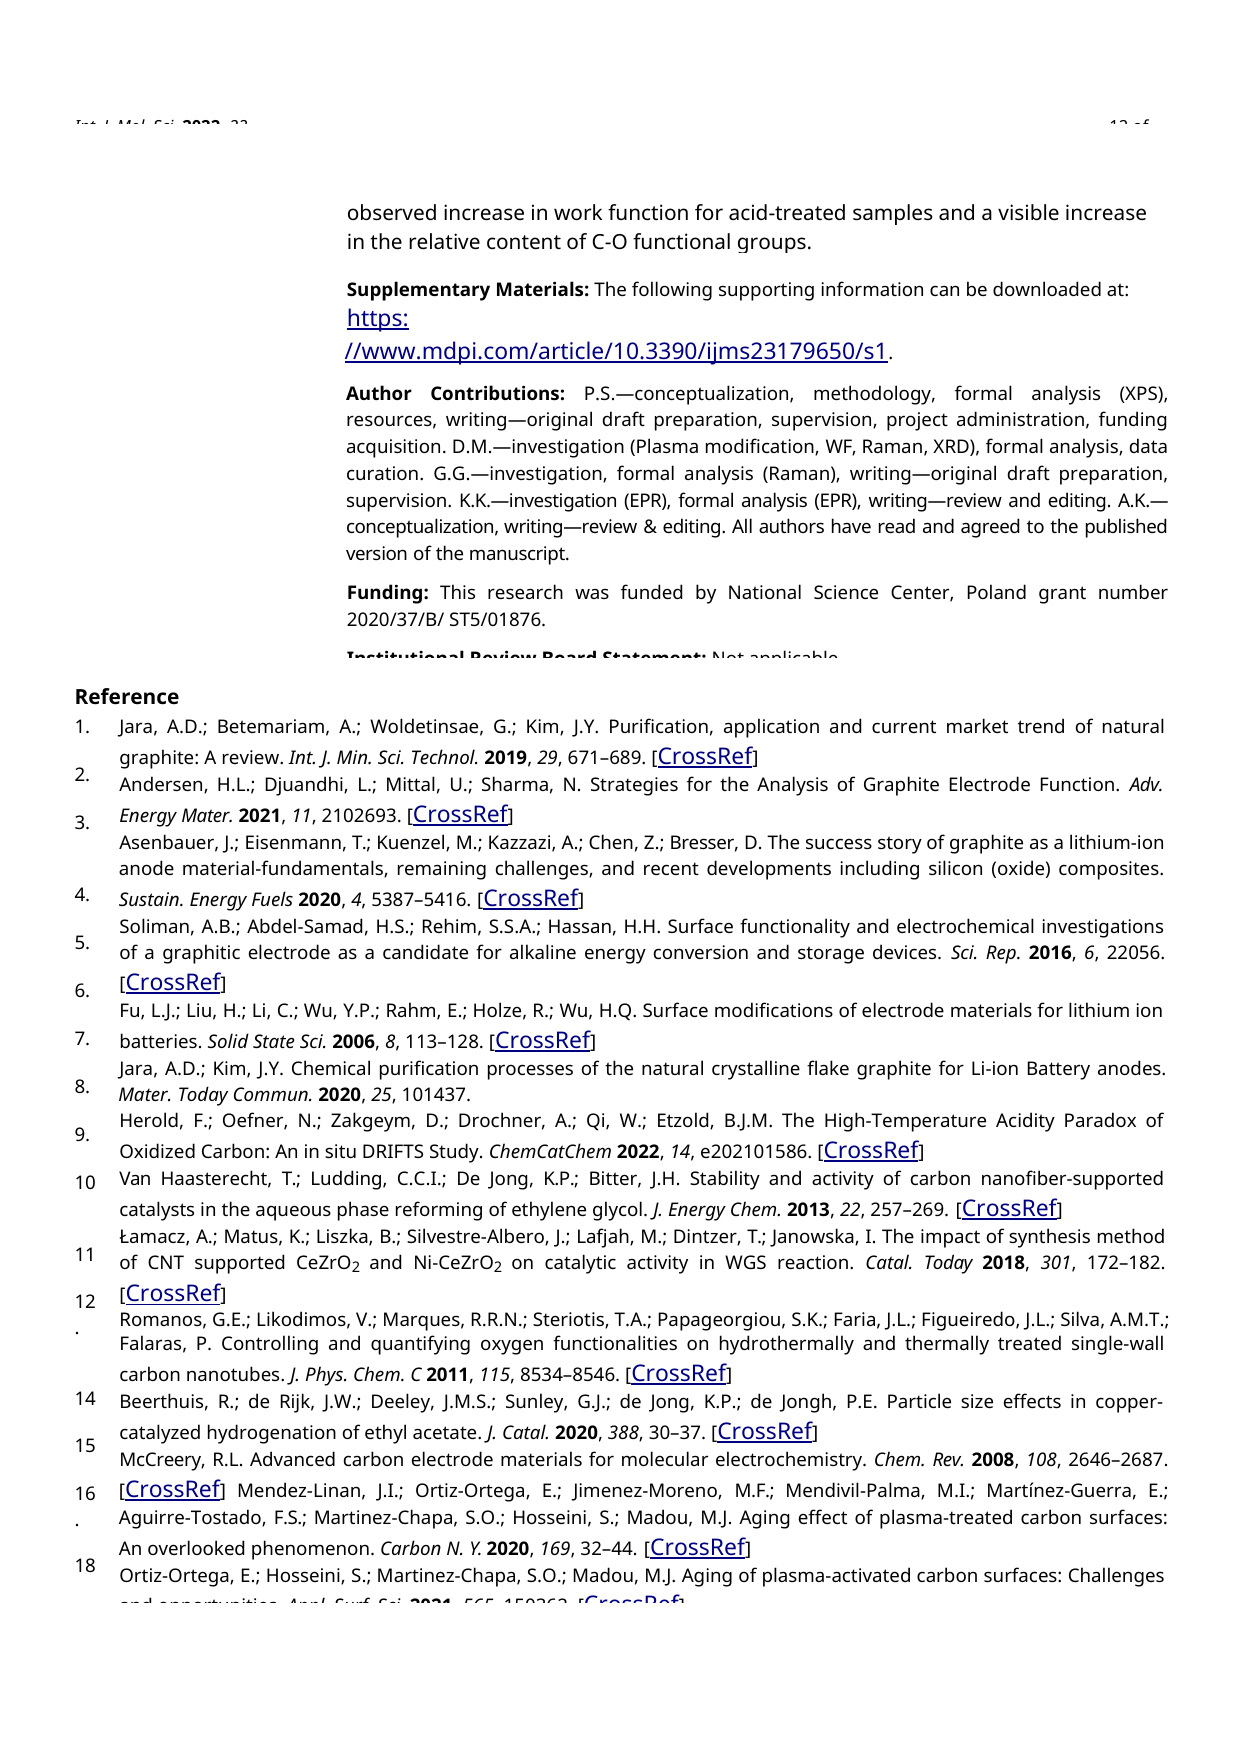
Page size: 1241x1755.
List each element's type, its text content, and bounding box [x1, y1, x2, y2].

text Falaras, P. Controlling and quantifying oxygen functionalities on hydrothermally and thermally treated single-wall carbon nanotubes. J. Phys. Chem. C 2011, 115, 8534–8546. [CrossRef] [119, 1330, 1165, 1388]
text Romanos, G.E.; Likodimos, V.; Marques, R.R.N.; Steriotis, T.A.; Papageorgiou, S.K.; Faria, J.L.; Figueiredo, J.L.; Silva, A.M.T.; [119, 1309, 1171, 1330]
text 14. [74, 1385, 100, 1410]
text Soliman, A.B.; Abdel-Samad, H.S.; Rehim, S.S.A.; Hassan, H.H. Surface functionality and electrochemical investigations of a graphitic electrode as a candidate for alkaline energy conversion and storage devices. Sci. Rep. 2016, 6, 22056. [CrossRef] [119, 913, 1165, 997]
text Beerthuis, R.; de Rijk, J.W.; Deeley, J.M.S.; Sunley, G.J.; de Jong, K.P.; de Jongh, P.E. Particle size effects in copper-catalyzed hydrogenation of ethyl acetate. J. Catal. 2020, 388, 30–37. [CrossRef] [119, 1388, 1165, 1446]
text References [74, 682, 180, 710]
text Łamacz, A.; Matus, K.; Liszka, B.; Silvestre-Albero, J.; Lafjah, M.; Dintzer, T.; Janowska, I. The impact of synthesis method of CNT supported CeZrO2 and Ni-CeZrO2 on catalytic activity in WGS reaction. Catal. Today 2018, 301, 172–182. [CrossRef] [119, 1223, 1166, 1308]
text Ortiz-Ortega, E.; Hosseini, S.; Martinez-Chapa, S.O.; Madou, M.J. Aging of plasma-activated carbon surfaces: Challenges and opportunities. Appl. Surf. Sci. 2021, 565, 150362. [CrossRef] [119, 1562, 1165, 1602]
text Funding: This research was funded by National Science Center, Poland grant number 2020/37/B/ ST5/01876. [347, 579, 1169, 632]
text 11. [74, 1241, 100, 1266]
text McCreery, R.L. Advanced carbon electrode materials for molecular electrochemistry. Chem. Rev. 2008, 108, 2646–2687. [CrossRef] Mendez-Linan, J.I.; Ortiz-Ortega, E.; Jimenez-Moreno, M.F.; Mendivil-Palma, M.I.; Martínez-Guerra, E.; Aguirre-Tostado, F.S.; Martinez-Chapa, S.O.; Hosseini, S.; Madou, M.J. Aging effect of plasma-treated carbon surfaces: An overlooked phenomenon. Carbon N. Y. 2020, 169, 32–44. [CrossRef] [119, 1446, 1169, 1562]
text Herold, F.; Oefner, N.; Zakgeym, D.; Drochner, A.; Qi, W.; Etzold, B.J.M. The High-Temperature Acidity Paradox of Oxidized Carbon: An in situ DRIFTS Study. ChemCatChem 2022, 14, e202101586. [CrossRef] [119, 1107, 1165, 1165]
text Fu, L.J.; Liu, H.; Li, C.; Wu, Y.P.; Rahm, E.; Holze, R.; Wu, H.Q. Surface modifications of electrode materials for lithium ion batteries. Solid State Sci. 2006, 8, 113–128. [CrossRef] [119, 997, 1165, 1055]
text Andersen, H.L.; Djuandhi, L.; Mittal, U.; Sharma, N. Strategies for the Analysis of Graphite Electrode Function. Adv. Energy Mater. 2021, 11, 2102693. [CrossRef] [119, 772, 1165, 829]
text 10. [74, 1169, 100, 1194]
text 9. [74, 1121, 90, 1146]
text 5. [74, 929, 90, 955]
text Institutional Review Board Statement: Not applicable. [347, 645, 1171, 658]
text 2. [74, 761, 90, 787]
text 1. [74, 713, 90, 739]
text Author Contributions: P.S.—conceptualization, methodology, formal analysis (XPS), resources, writing—original draft preparation, supervision, project administration, funding acquisition. D.M.—investigation (Plasma modification, WF, Raman, XRD), formal analysis, data curation. G.G.—investigation, formal analysis (Raman), writing—original draft preparation, supervision. K.K.—investigation (EPR), formal analysis (EPR), writing—review and editing. A.K.—conceptualization, writing—review & editing. All authors have read and agreed to the published version of the manuscript. [346, 380, 1169, 566]
text Asenbauer, J.; Eisenmann, T.; Kuenzel, M.; Kazzazi, A.; Chen, Z.; Bresser, D. The success story of graphite as a lithium-ion anode material-fundamentals, remaining challenges, and recent developments including silicon (oxide) composites. Sustain. Energy Fuels 2020, 4, 5387–5416. [CrossRef] [119, 829, 1165, 913]
text 4. [74, 881, 90, 907]
text 16. [74, 1481, 100, 1530]
text observed increase in work function for acid-treated samples and a visible increase in the relative content of C-O functional groups. [347, 198, 1167, 253]
text Int. J. Mol. Sci. 2022, 23, 9650 [74, 115, 285, 124]
text Jara, A.D.; Kim, J.Y. Chemical purification processes of the natural crystalline flake graphite for Li-ion Battery anodes. Mater. Today Commun. 2020, 25, 101437. [118, 1056, 1168, 1107]
text 8. [74, 1073, 90, 1098]
text 12 of 13 [1109, 115, 1167, 138]
text 15. [74, 1433, 100, 1458]
text 18. [74, 1553, 100, 1578]
text 7. [74, 1025, 90, 1051]
text 6. [74, 977, 90, 1003]
text 3. [74, 809, 90, 835]
text Jara, A.D.; Betemariam, A.; Woldetinsae, G.; Kim, J.Y. Purification, application and current market trend of natural graphite: A review. Int. J. Min. Sci. Technol. 2019, 29, 671–689. [CrossRef] [119, 713, 1166, 771]
text Van Haasterecht, T.; Ludding, C.C.I.; De Jong, K.P.; Bitter, J.H. Stability and activity of carbon nanofiber-supported catalysts in the aqueous phase reforming of ethylene glycol. J. Energy Chem. 2013, 22, 257–269. [CrossRef] [119, 1165, 1165, 1223]
text Supplementary Materials: The following supporting information can be downloaded at: https: [347, 276, 1171, 333]
text //www.mdpi.com/article/10.3390/ijms23179650/s1. [344, 335, 1171, 366]
text 12. [74, 1289, 100, 1338]
